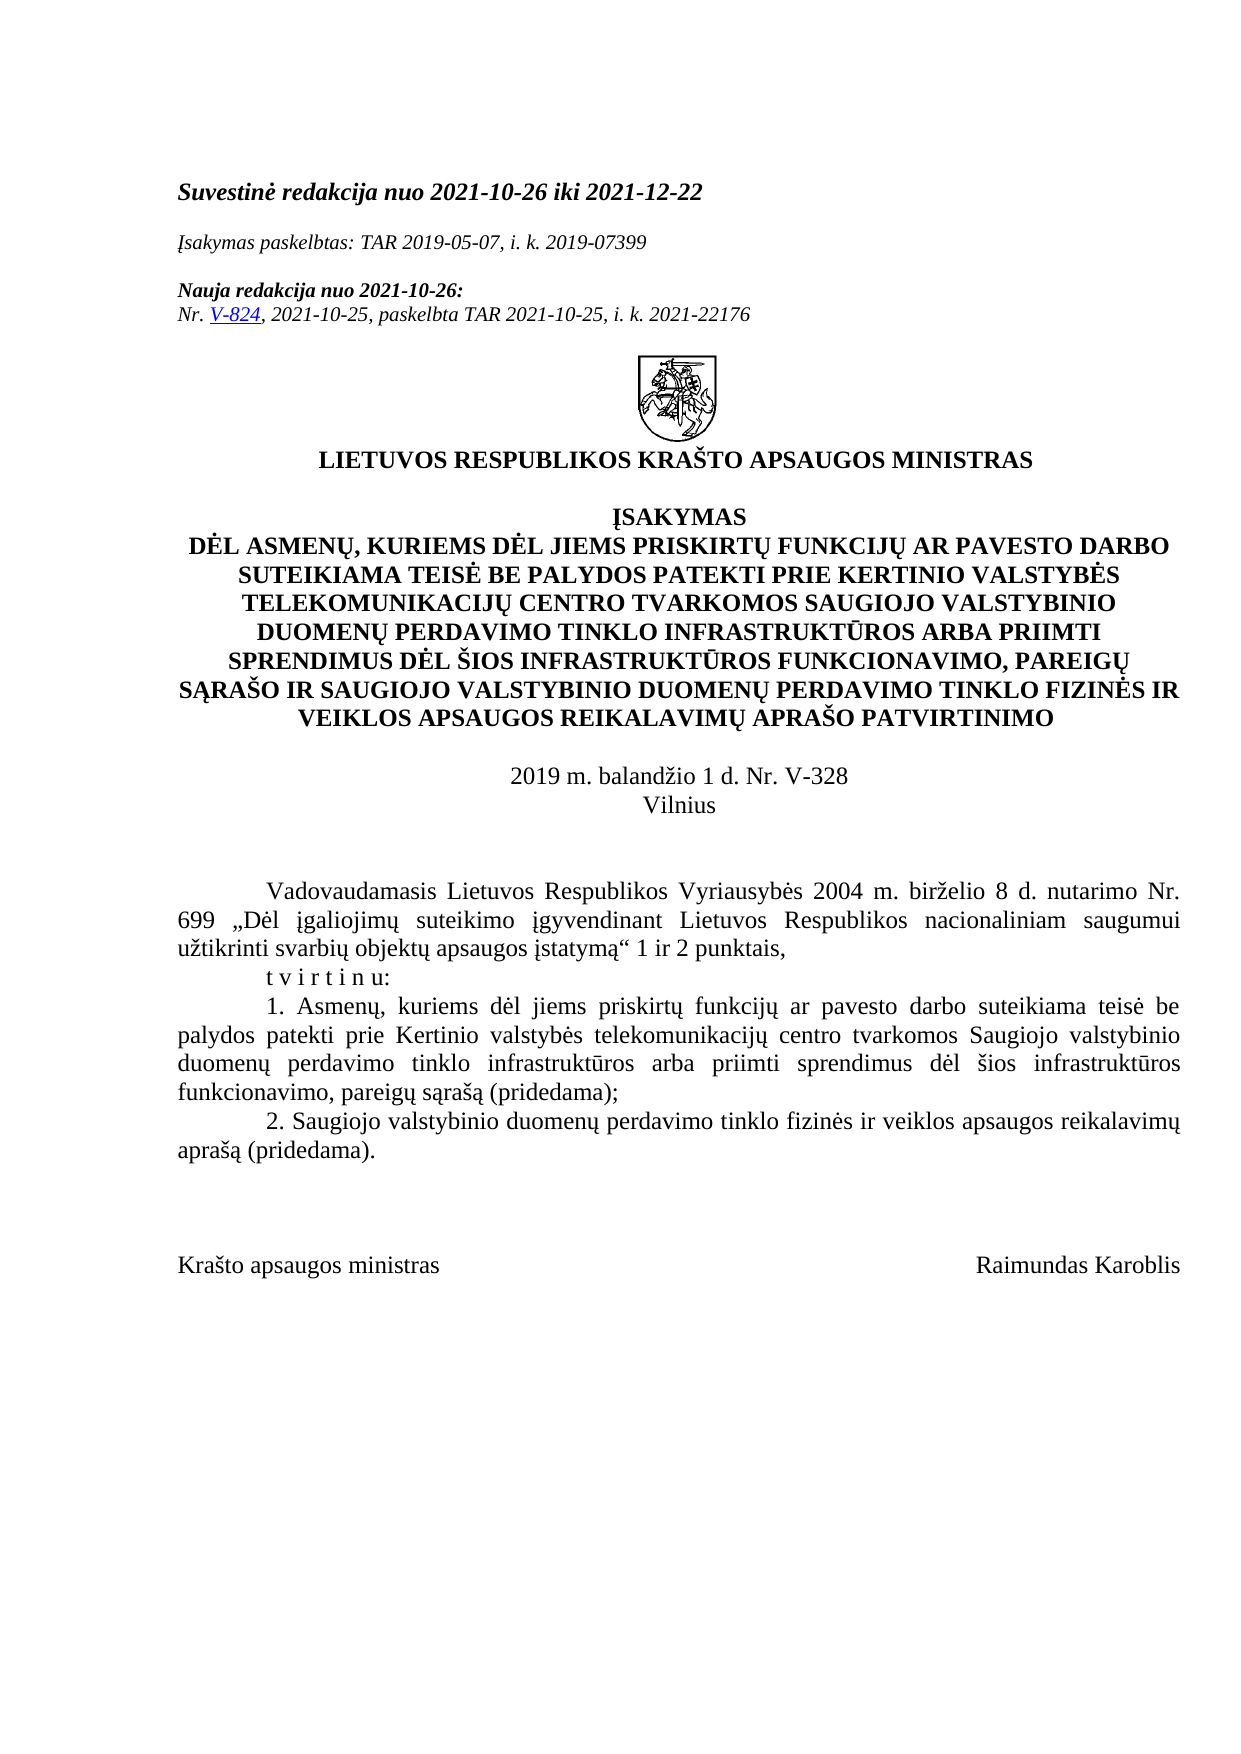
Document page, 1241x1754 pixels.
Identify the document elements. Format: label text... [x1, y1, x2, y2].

text 2019 m. balandžio 1 d. Nr. V-328 [177, 761, 1181, 790]
text Nauja redakcija nuo 2021-10-26: [177, 278, 1181, 302]
text LIETUVOS RESPUBLIKOS KRAŠTO APSAUGOS MINISTRAS [177, 445, 1181, 473]
text Vilnius [177, 790, 1181, 818]
text Vadovaudamasis Lietuvos Respublikos Vyriausybės 2004 m. birželio 8 d. nutarimo Nr. 699 „Dėl įgaliojimų suteikimo įgyvendinant Lietuvos Respublikos nacionaliniam saugumui užtikrinti svarbių objektų apsaugos įstatymą“ 1 ir 2 punktais, [177, 876, 1181, 962]
text 1. Asmenų, kuriems dėl jiems priskirtų funkcijų ar pavesto darbo suteikiama teisė be palydos patekti prie Kertinio valstybės telekomunikacijų centro tvarkomos Saugiojo valstybinio duomenų perdavimo tinklo infrastruktūros arba priimti sprendimus dėl šios infrastruktūros funkcionavimo, pareigų sąrašą (pridedama); [177, 991, 1181, 1106]
text DĖL ASMENŲ, KURIEMS DĖL JIEMS PRISKIRTŲ FUNKCIJŲ AR PAVESTO DARBO SUTEIKIAMA TEISĖ BE PALYDOS PATEKTI PRIE KERTINIO VALSTYBĖS TELEKOMUNIKACIJŲ CENTRO TVARKOMOS SAUGIOJO VALSTYBINIO DUOMENŲ PERDAVIMO TINKLO INFRASTRUKTŪROS ARBA PRIIMTI SPRENDIMUS DĖL ŠIOS INFRASTRUKTŪROS FUNKCIONAVIMO, PAREIGŲ SĄRAŠO IR SAUGIOJO VALSTYBINIO DUOMENŲ PERDAVIMO TINKLO FIZINĖS IR VEIKLOS APSAUGOS REIKALAVIMŲ APRAŠO PATVIRTINIMO [177, 531, 1181, 732]
text Nr. V-824, 2021-10-25, paskelbta TAR 2021-10-25, i. k. 2021-22176 [177, 302, 1181, 326]
text ĮSAKYMAS [177, 502, 1181, 531]
text Įsakymas paskelbtas: TAR 2019-05-07, i. k. 2019-07399 [177, 230, 1181, 254]
text Suvestinė redakcija nuo 2021-10-26 iki 2021-12-22 [177, 177, 1181, 206]
text 2. Saugiojo valstybinio duomenų perdavimo tinklo fizinės ir veiklos apsaugos reikalavimų aprašą (pridedama). [177, 1106, 1181, 1163]
text tvirtinu: [177, 962, 1181, 991]
text Krašto apsaugos ministras Raimundas Karoblis [177, 1250, 1181, 1278]
